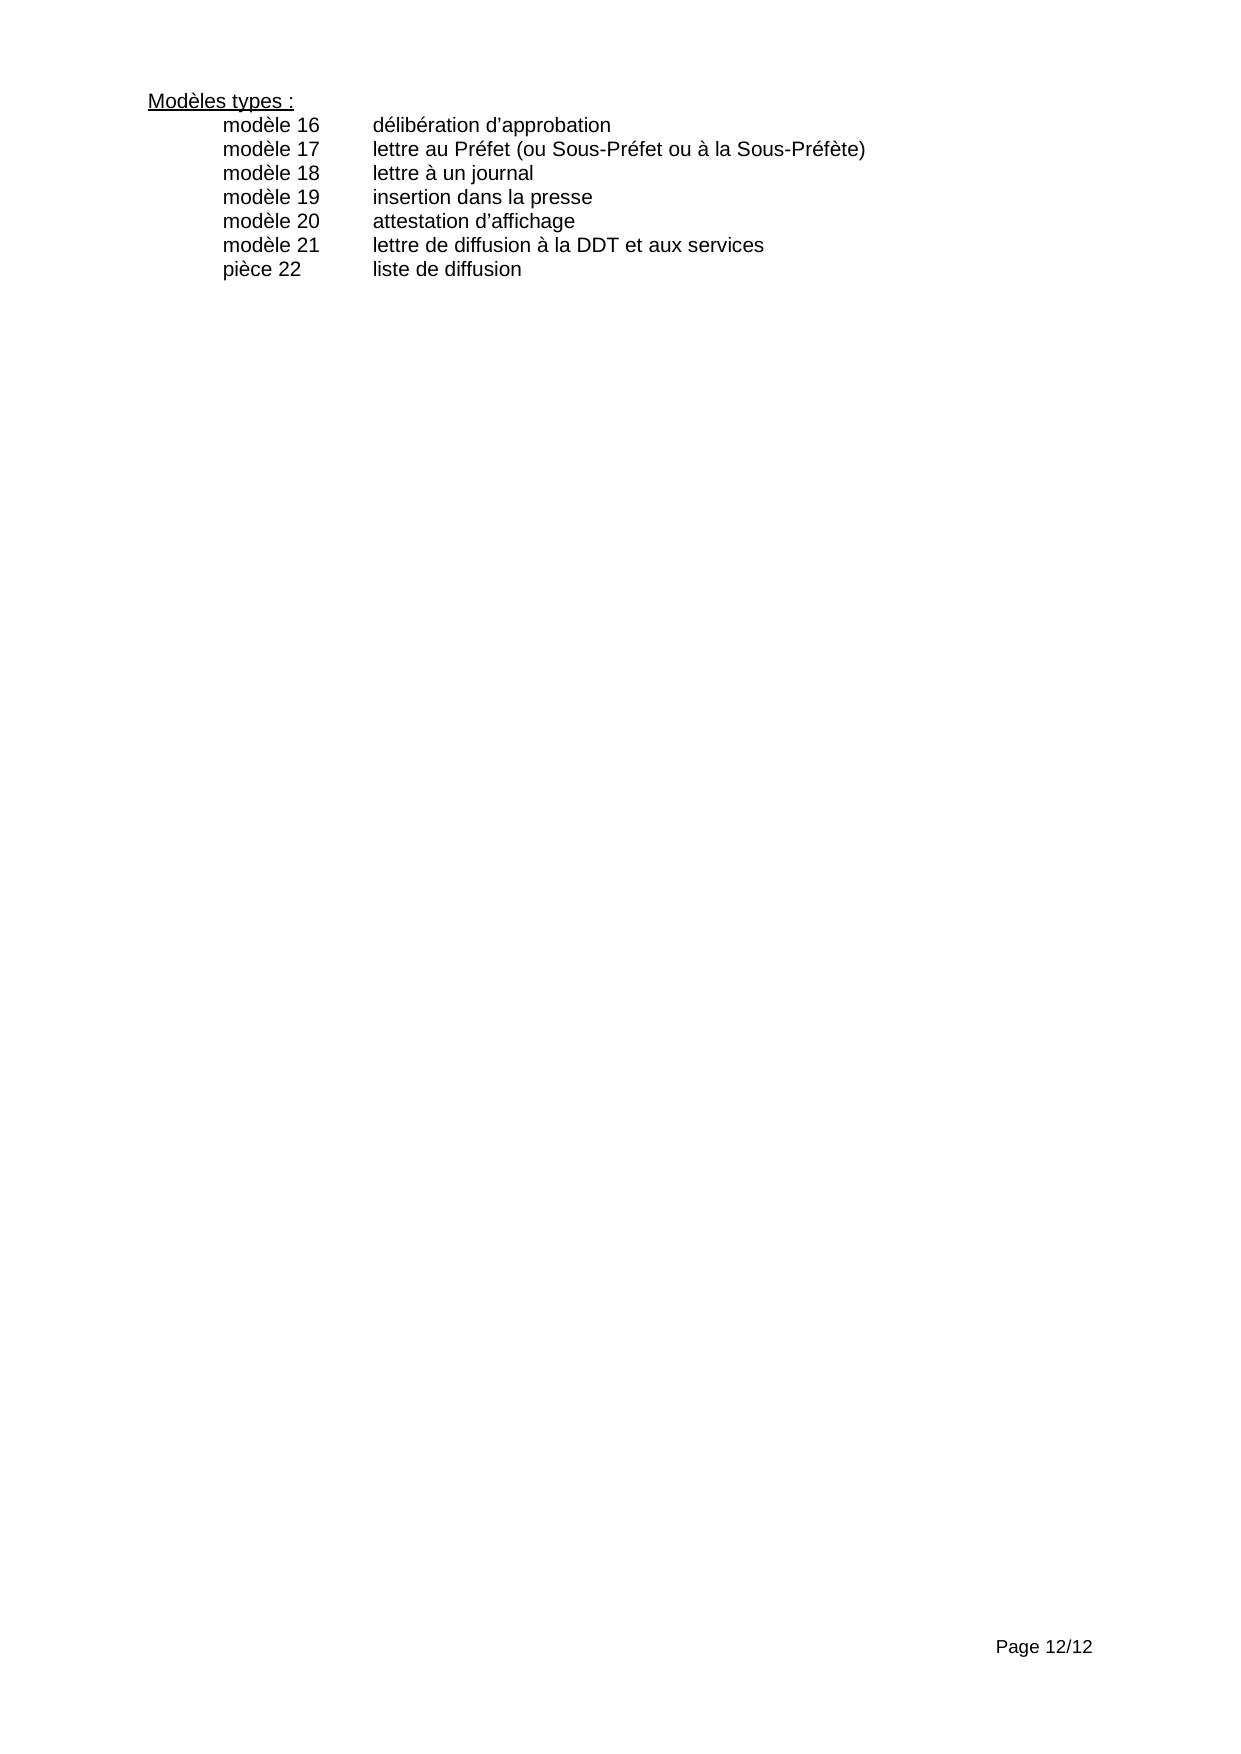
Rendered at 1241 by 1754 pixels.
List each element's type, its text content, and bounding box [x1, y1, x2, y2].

text modèle 18 lettre à un journal [148, 161, 1093, 185]
text modèle 17 lettre au Préfet (ou Sous-Préfet ou à la Sous-Préfète) [148, 137, 1093, 161]
text modèle 21 lettre de diffusion à la DDT et aux services [148, 233, 1093, 257]
text Modèles types : [148, 88, 1093, 113]
text modèle 20 attestation d’affichage [148, 209, 1093, 233]
text modèle 16 délibération d’approbation [148, 113, 1093, 137]
text modèle 19 insertion dans la presse [148, 185, 1093, 209]
text pièce 22 liste de diffusion [148, 257, 1093, 281]
